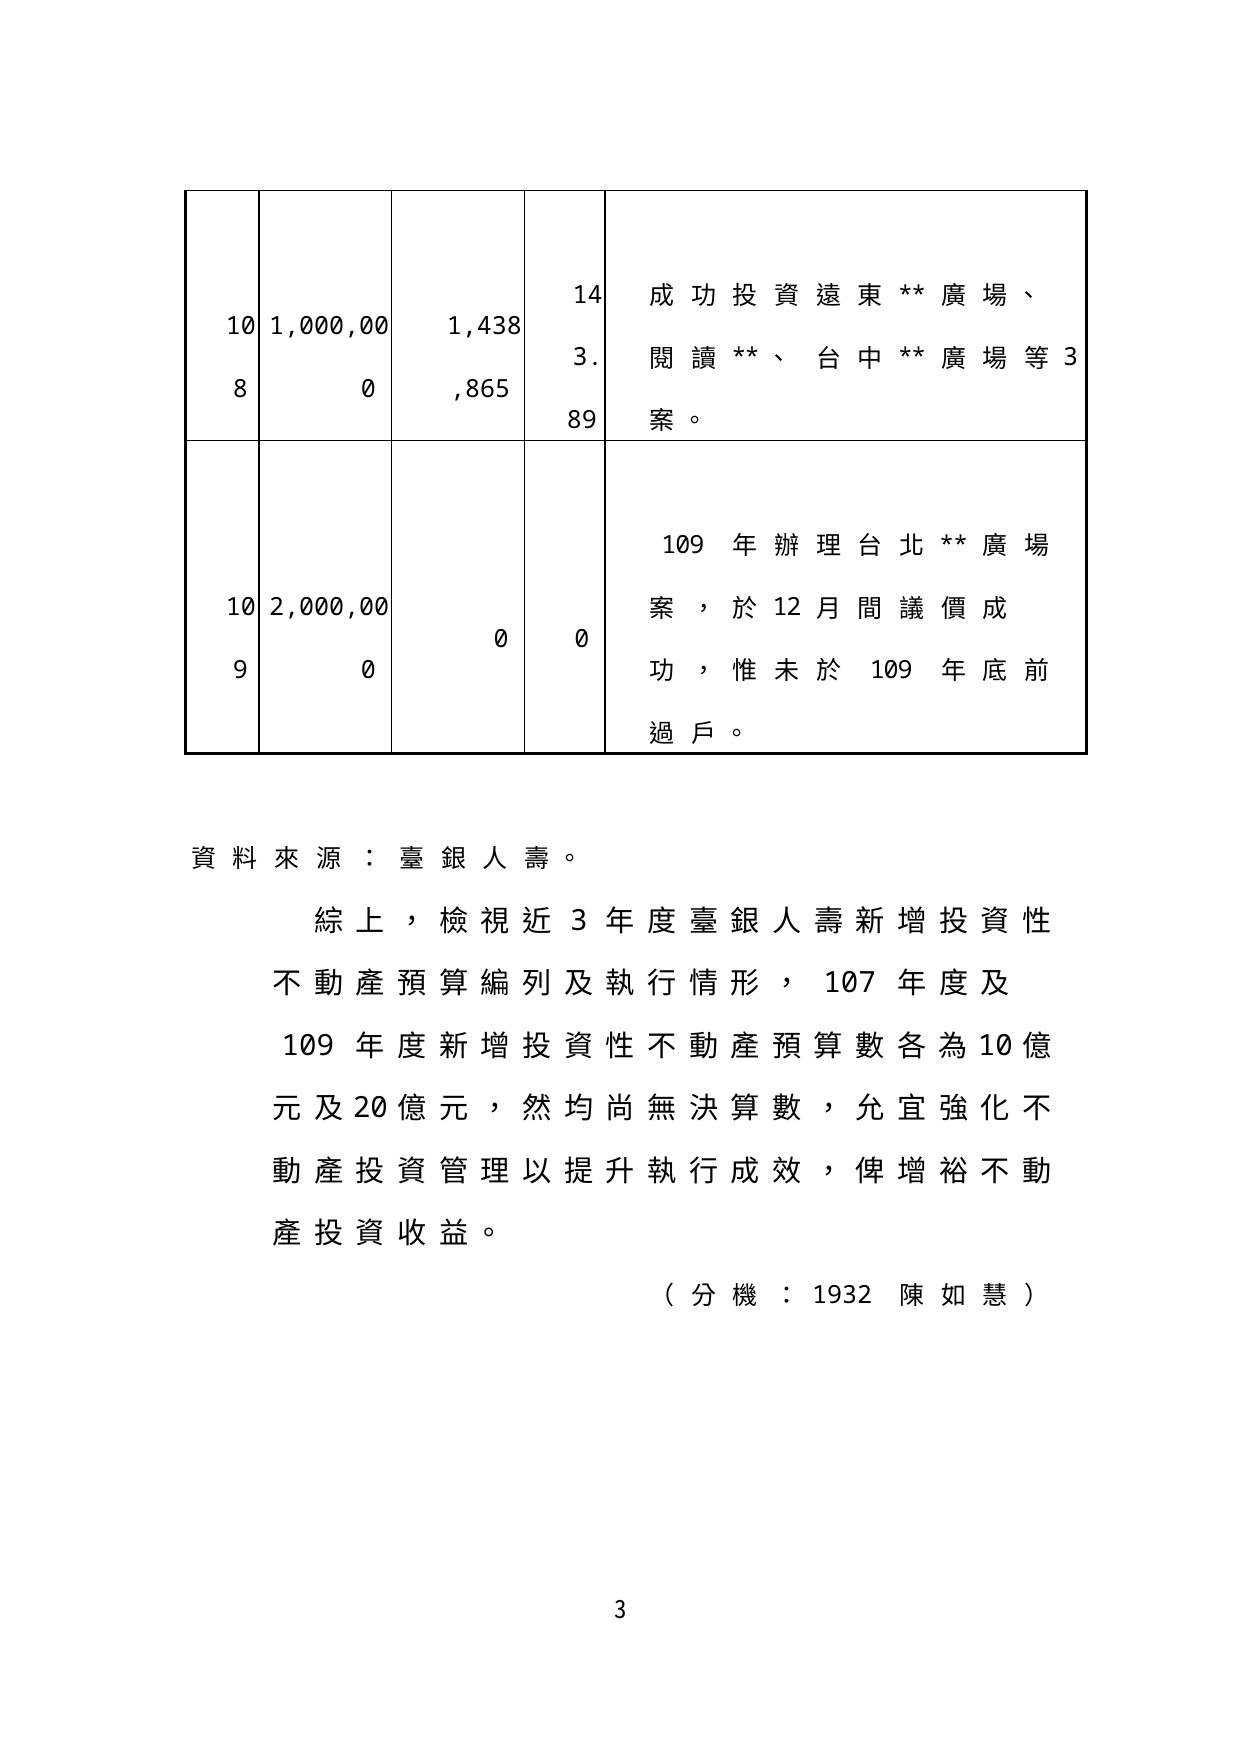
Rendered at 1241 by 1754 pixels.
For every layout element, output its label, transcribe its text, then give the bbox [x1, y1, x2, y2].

text （分機：1932 陳如慧） [183, 1252, 1058, 1314]
table_cell 1,438,865 [392, 191, 524, 439]
table_cell 成功投資遠東**廣場、閱讀**、台中**廣場等3案。 [606, 191, 1085, 439]
table_cell 109 [187, 441, 258, 752]
table_cell 1,000,000 [260, 191, 391, 439]
text 綜上，檢視近3年度臺銀人壽新增投資性不動產預算編列及執行情形，107年度及109年度新增投資性不動產預算數各為10億元及20億元，然均尚無決算數，允宜強化不動產投資管理以提升執行成效，俾增裕不動產投資收益。 [242, 877, 1058, 1252]
table_cell 0 [525, 441, 604, 752]
table_cell 2,000,000 [260, 441, 391, 752]
text 資料來源：臺銀人壽。 [183, 814, 1058, 877]
table_cell 108 [187, 191, 258, 439]
table_cell 143.89 [525, 191, 604, 439]
table_cell 0 [392, 441, 524, 752]
table_cell 109年辦理台北**廣場案，於12月間議價成功，惟未於109年底前過戶。 [606, 441, 1085, 752]
